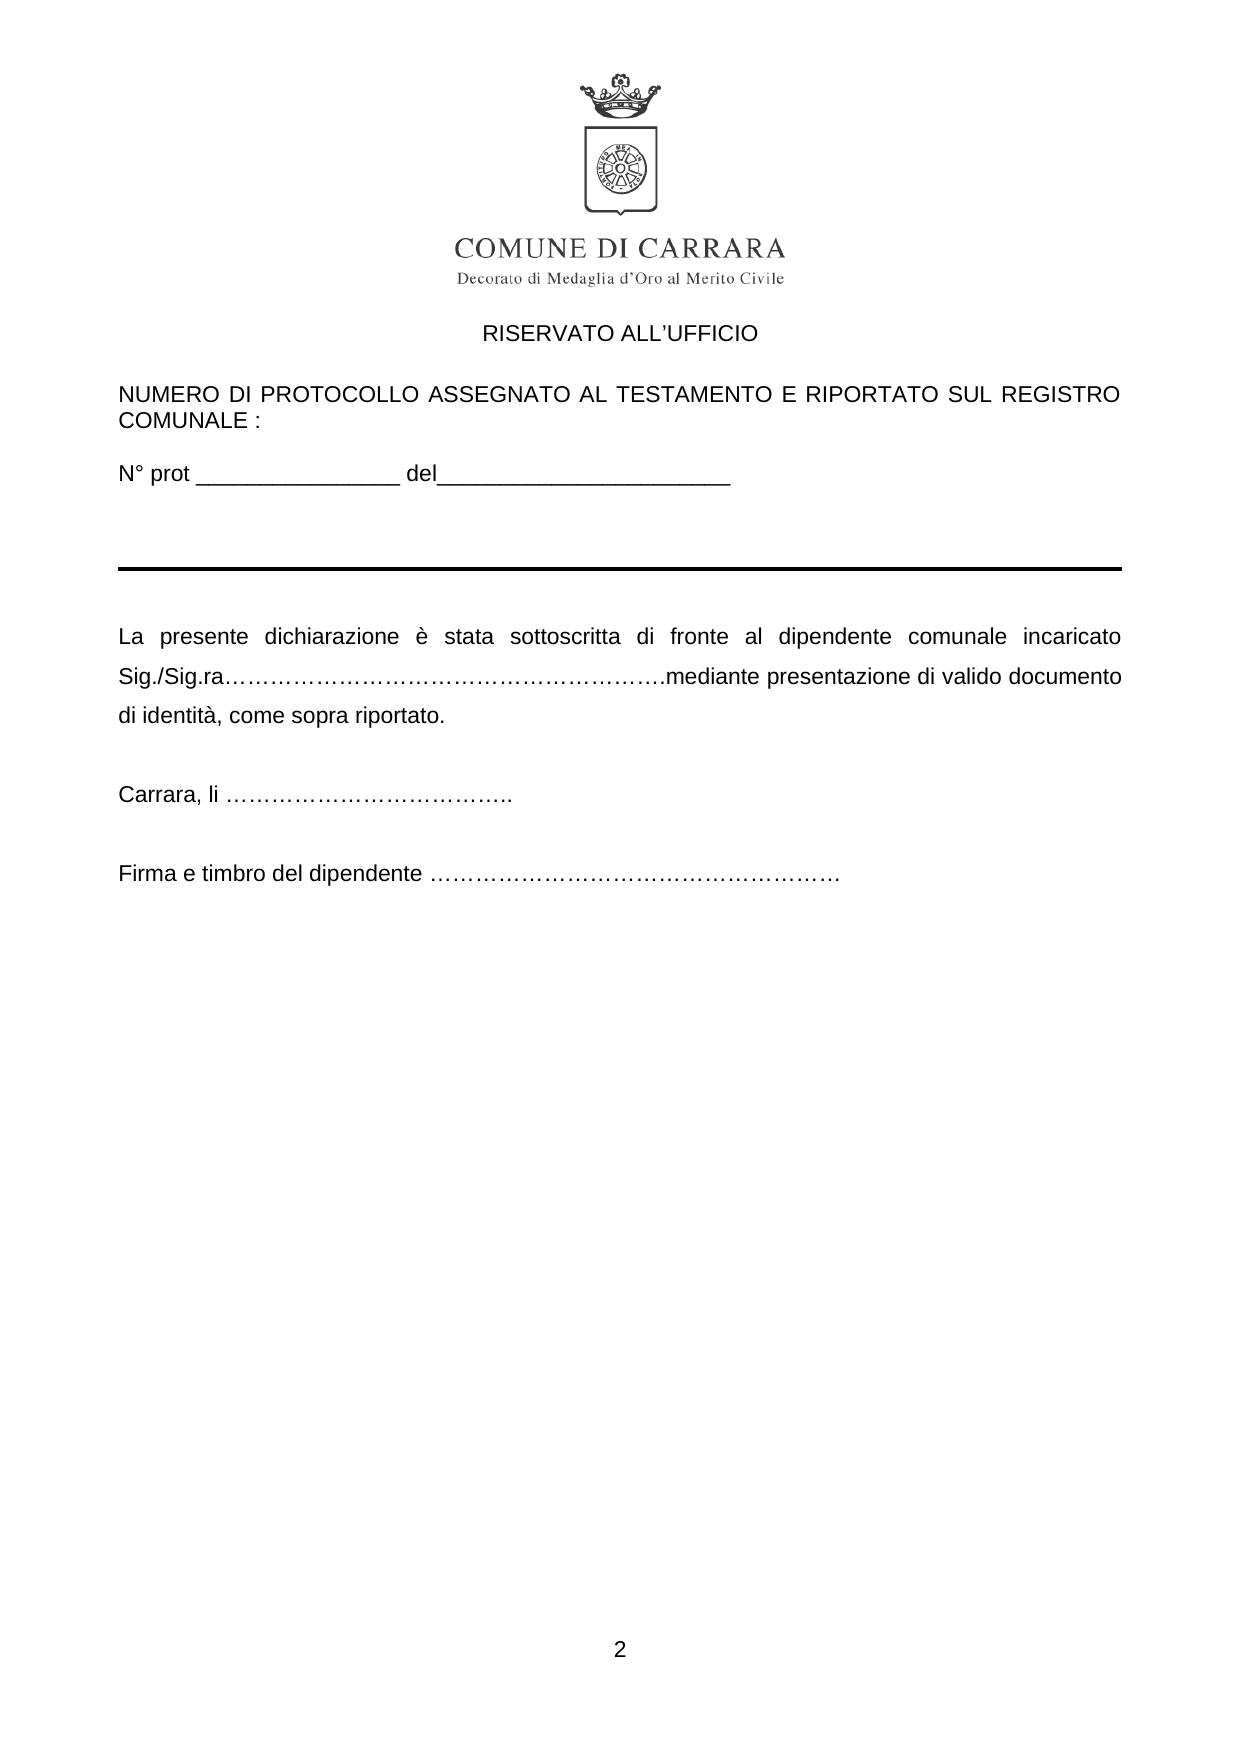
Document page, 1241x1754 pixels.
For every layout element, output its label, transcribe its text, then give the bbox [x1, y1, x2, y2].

text La presente dichiarazione è stata sottoscritta di fronte al dipendente comunale incaricato Sig./Sig.ra………………………………………………….mediante presentazione di valido documento di identità, come sopra riportato. [118, 623, 1122, 728]
text Firma e timbro del dipendente ……………………………………………… [118, 860, 1122, 887]
text RISERVATO ALL’UFFICIO [118, 320, 1122, 347]
text Carrara, li ……………………………….. [118, 781, 1122, 807]
text N° prot ________________ del_______________________ [118, 460, 1122, 486]
text NUMERO DI PROTOCOLLO ASSEGNATO AL TESTAMENTO E RIPORTATO SUL REGISTRO COMUNALE : [118, 381, 1122, 433]
